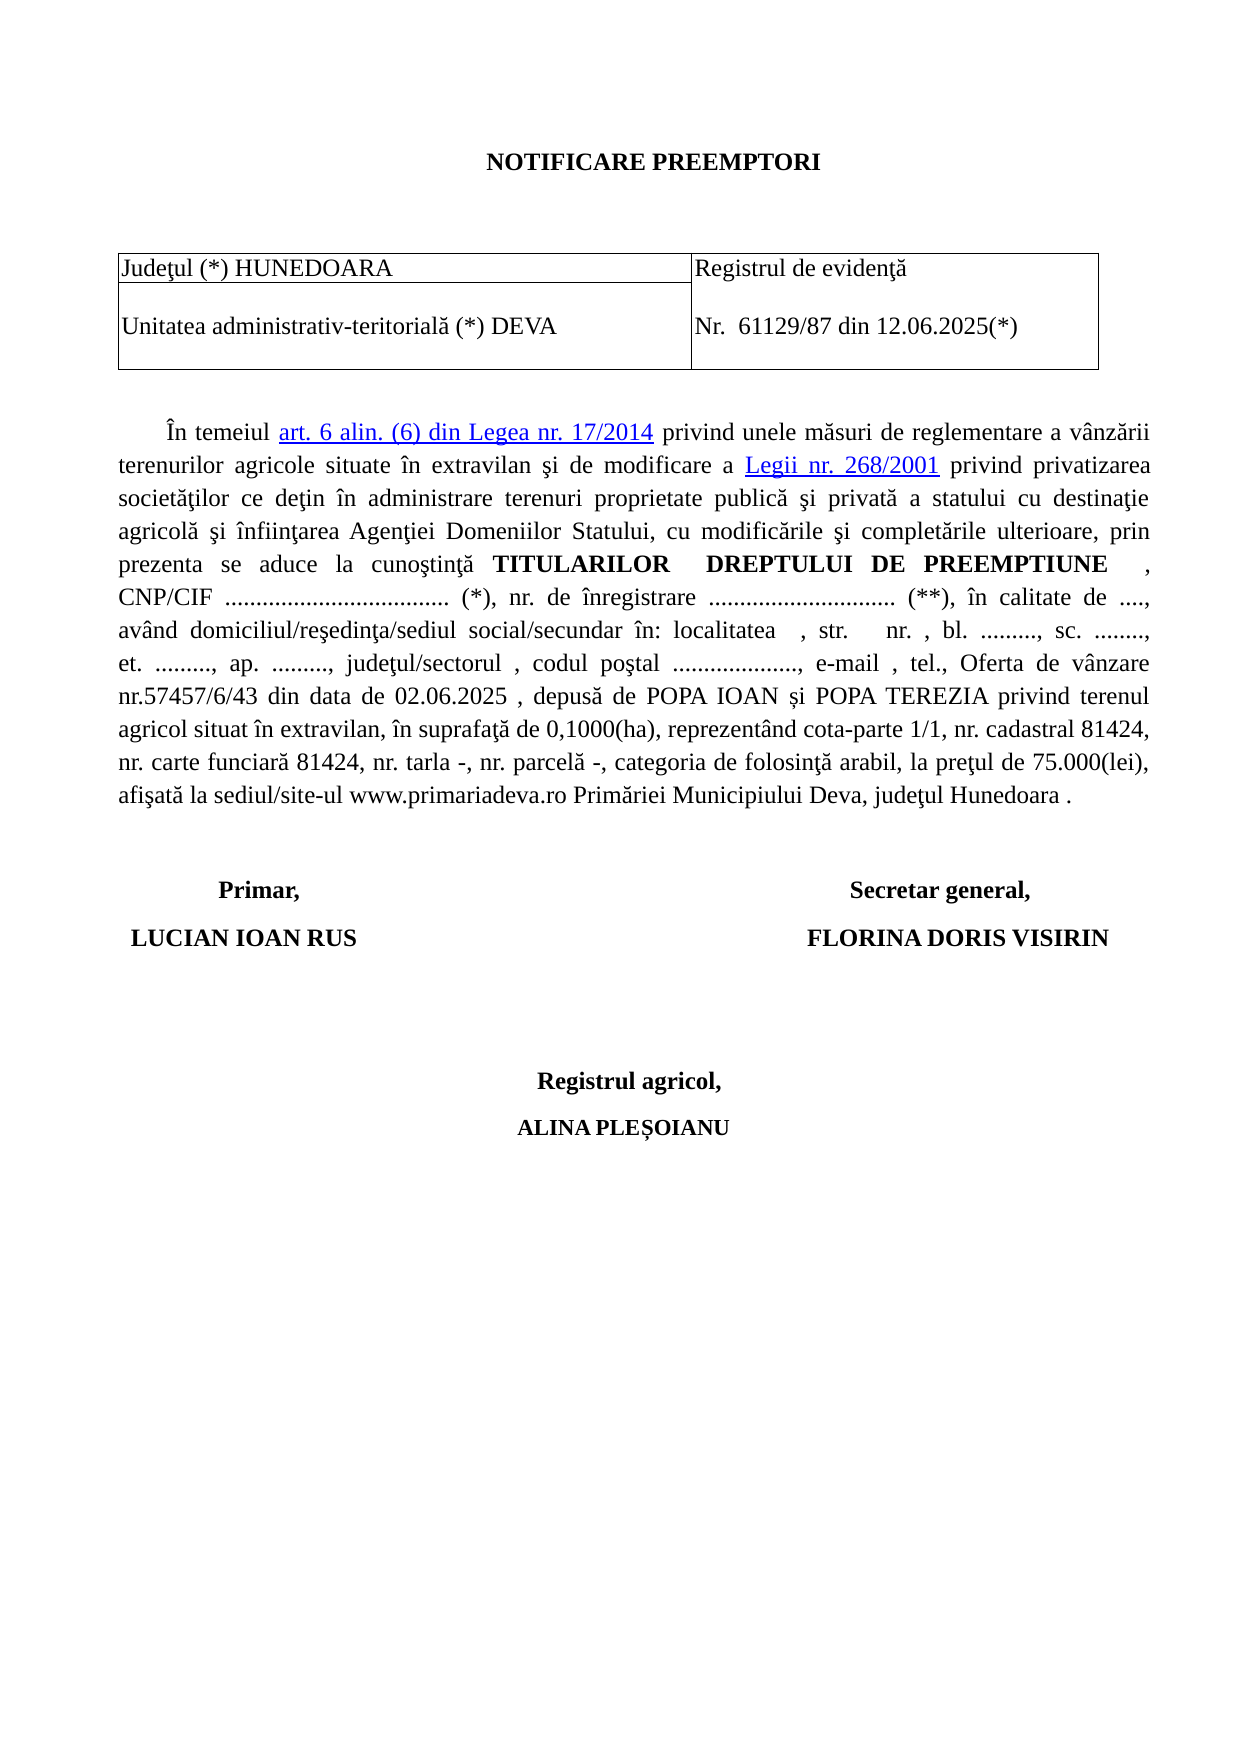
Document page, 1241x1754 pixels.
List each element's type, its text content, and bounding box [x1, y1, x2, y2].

text ALINA PLEȘOIANU [118, 1114, 1092, 1140]
text LUCIAN IOAN RUS FLORINA DORIS VISIRIN [118, 923, 1151, 952]
text Primar, Secretar general, [118, 876, 1151, 904]
text Registrul agricol, [118, 1066, 1151, 1095]
table_header Judeţul (*) HUNEDOARA [119, 254, 691, 282]
text NOTIFICARE PREEMPTORI [118, 147, 1092, 176]
text În temeiul art. 6 alin. (6) din Legea nr. 17/2014 privind unele măsuri de reglementare a vânzării terenurilor agricole situate în extravilan şi de modificare a Legii nr. 268/2001 privind privatizarea societăţilor ce deţin în administrare terenuri proprietate publică şi privată a statului cu destinaţie agricolă şi înfiinţarea Agenţiei Domeniilor Statului, cu modificările şi completările ulterioare, prin prezenta se aduce la cunoştinţă TITULARILOR DREPTULUI DE PREEMPTIUNE , CNP/CIF .................................... (*), nr. de înregistrare .............................. (**), în calitate de ...., având domiciliul/reşedinţa/sediul social/secundar în: localitatea , str. nr. , bl. ........., sc. ........, et. ........., ap. ........., judeţul/sectorul , codul poştal ...................., e-mail , tel., Oferta de vânzare nr.57457/6/43 din data de 02.06.2025 , depusă de POPA IOAN și POPA TEREZIA privind terenul agricol situat în extravilan, în suprafaţă de 0,1000(ha), reprezentând cota-parte 1/1, nr. cadastral 81424, nr. carte funciară 81424, nr. tarla -, nr. parcelă -, categoria de folosinţă arabil, la preţul de 75.000(lei), afişată la sediul/site-ul www.primariadeva.ro Primăriei Municipiului Deva, judeţul Hunedoara . [118, 417, 1151, 809]
table_cell Unitatea administrativ-teritorială (*) DEVA [119, 283, 691, 369]
table_header Registrul de evidenţă Nr. 61129/87 din 12.06.2025(*) [692, 254, 1098, 369]
